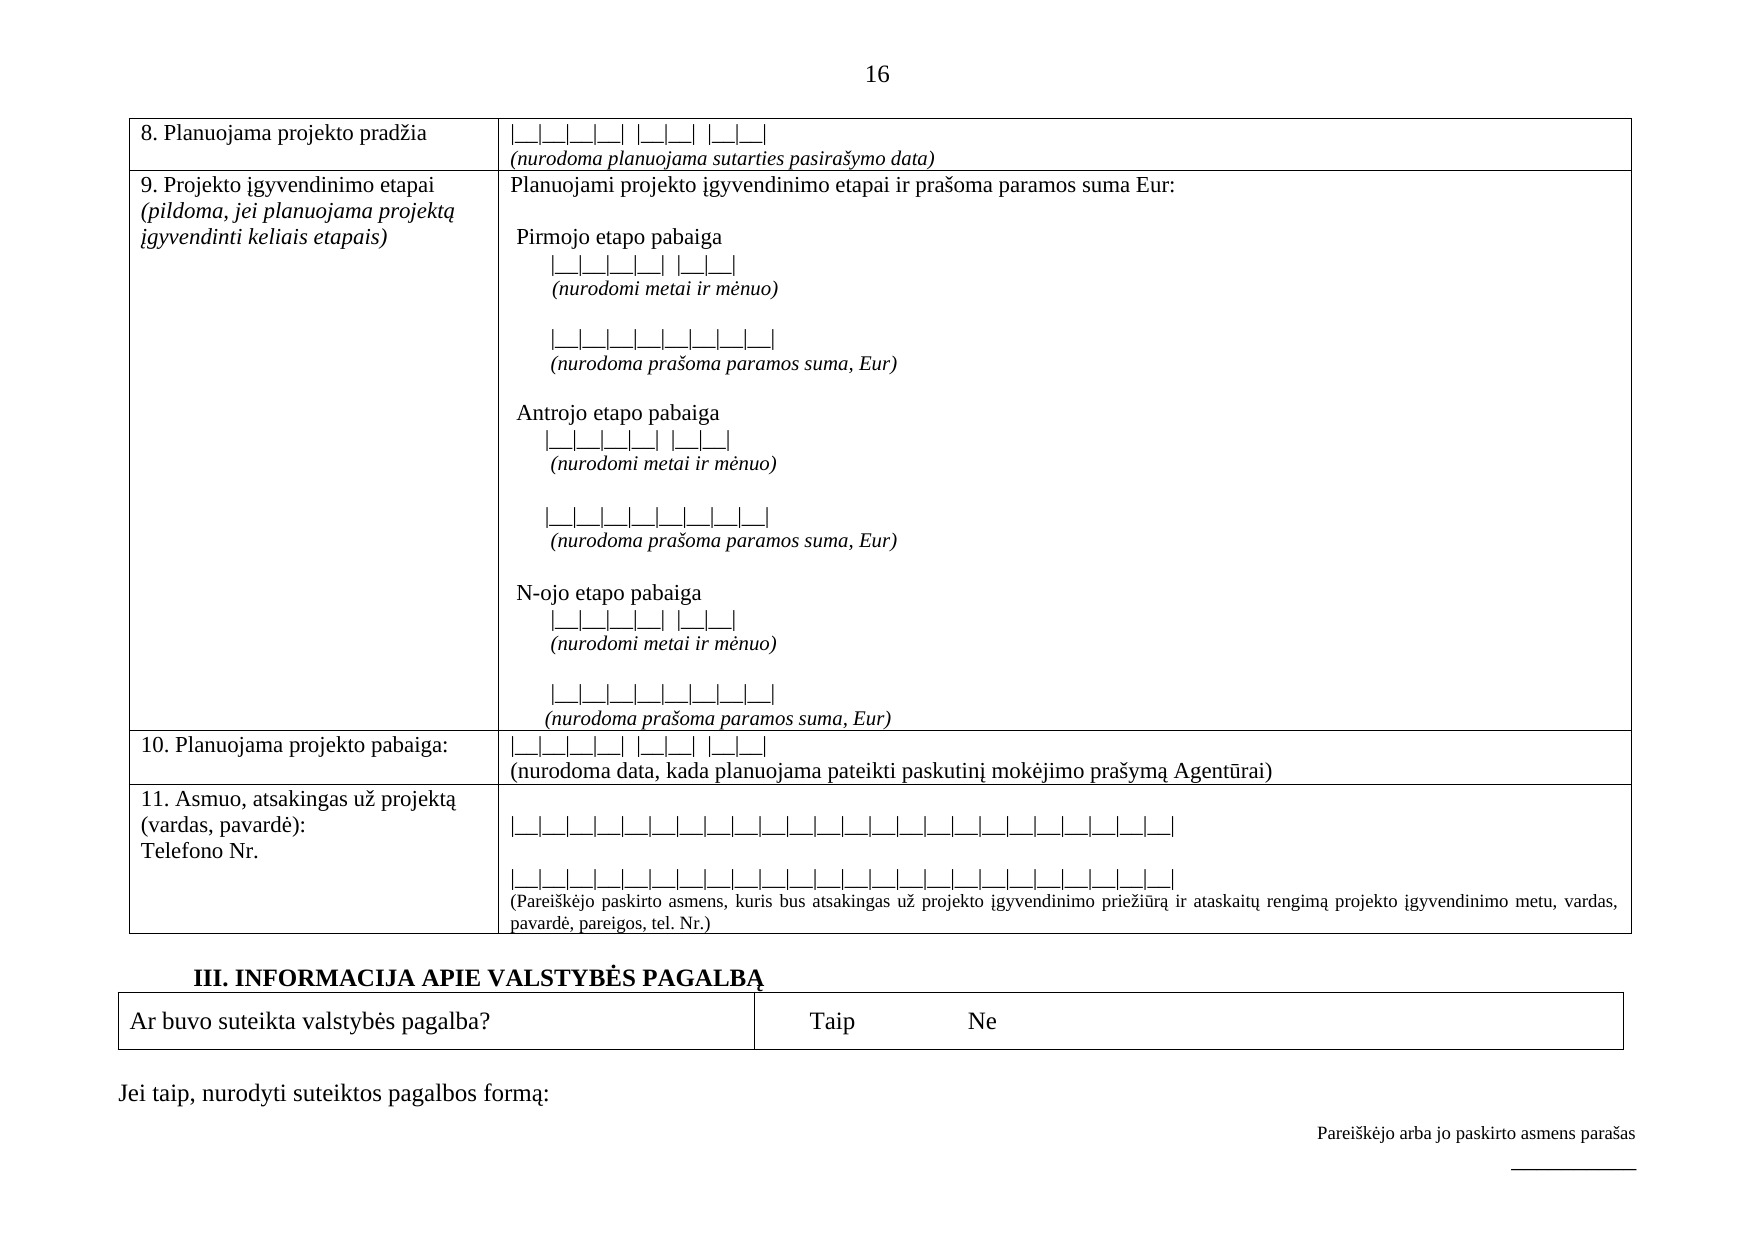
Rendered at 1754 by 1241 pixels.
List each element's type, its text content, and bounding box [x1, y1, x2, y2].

table_header Taip Ne [755, 993, 1623, 1049]
text III. INFORMACIJA APIE VALSTYBĖS PAGALBĄ [118, 963, 1636, 992]
table_header Ar buvo suteikta valstybės pagalba? [119, 993, 754, 1049]
table_cell 10. Planuojama projekto pabaiga: [130, 731, 498, 783]
table_cell Planuojami projekto įgyvendinimo etapai ir prašoma paramos suma Eur: Pirmojo etapo pabaiga |__|__|__|__| |__|__| (nurodomi metai ir mėnuo) |__|__|__|__|__|__|__|__| (nurodoma prašoma paramos suma, Eur) Antrojo etapo pabaiga |__|__|__|__| |__|__| (nurodomi metai ir mėnuo) |__|__|__|__|__|__|__|__| (nurodoma prašoma paramos suma, Eur) N-ojo etapo pabaiga |__|__|__|__| |__|__| (nurodomi metai ir mėnuo) |__|__|__|__|__|__|__|__| (nurodoma prašoma paramos suma, Eur) [499, 171, 1631, 730]
text Jei taip, nurodyti suteiktos pagalbos formą: [118, 1078, 1636, 1107]
table_cell 8. Planuojama projekto pradžia [130, 119, 498, 169]
table_cell |__|__|__|__|__|__|__|__|__|__|__|__|__|__|__|__|__|__|__|__|__|__|__|__| |__|__|__|__|__|__|__|__|__|__|__|__|__|__|__|__|__|__|__|__|__|__|__|__| (Pareiškėjo paskirto asmens, kuris bus atsakingas už projekto įgyvendinimo priežiūrą ir ataskaitų rengimą projekto įgyvendinimo metu, vardas, pavardė, pareigos, tel. Nr.) [499, 785, 1631, 933]
table_cell 11. Asmuo, atsakingas už projektą (vardas, pavardė): Telefono Nr. [130, 785, 498, 933]
table_cell 9. Projekto įgyvendinimo etapai (pildoma, jei planuojama projektą įgyvendinti keliais etapais) [130, 171, 498, 730]
table_cell |__|__|__|__| |__|__| |__|__| (nurodoma data, kada planuojama pateikti paskutinį mokėjimo prašymą Agentūrai) [499, 731, 1631, 783]
table_cell |__|__|__|__| |__|__| |__|__| (nurodoma planuojama sutarties pasirašymo data) [499, 119, 1631, 169]
